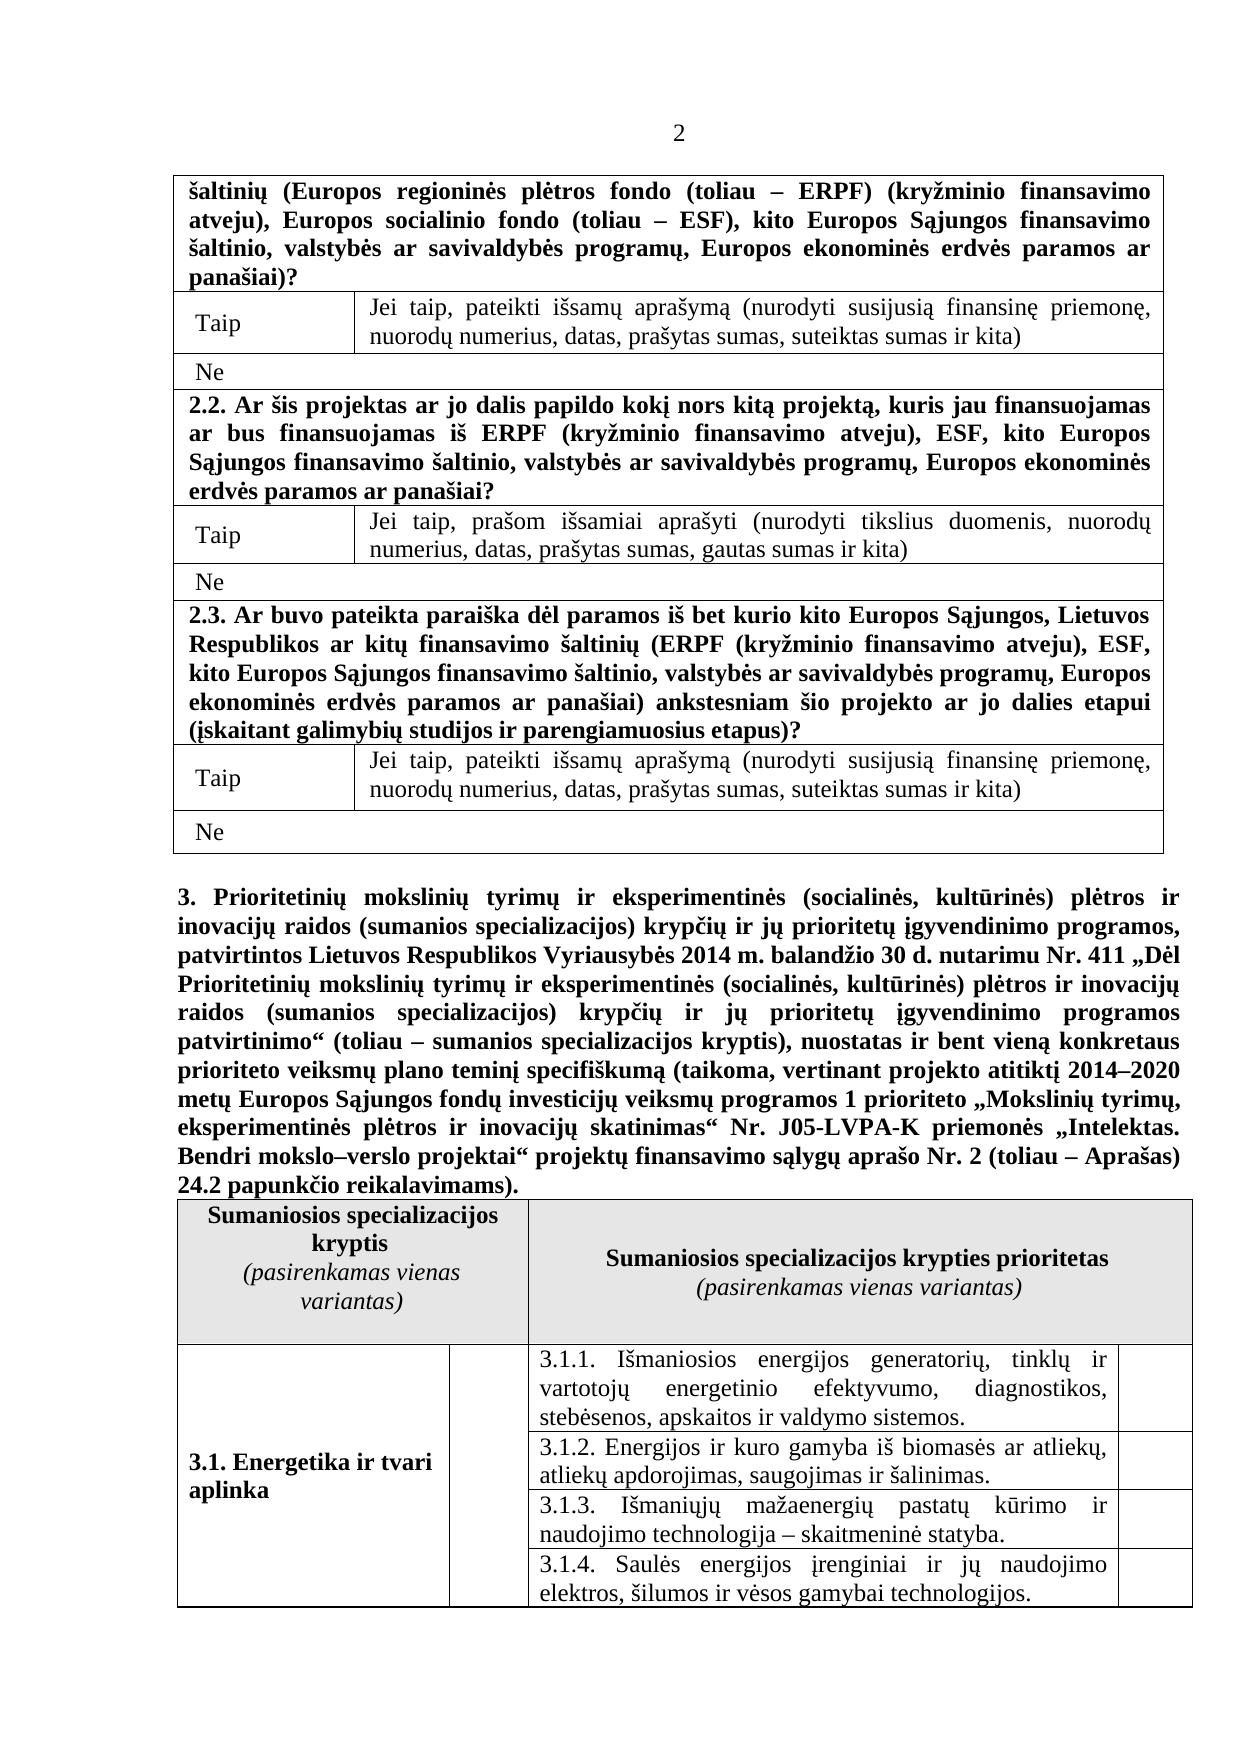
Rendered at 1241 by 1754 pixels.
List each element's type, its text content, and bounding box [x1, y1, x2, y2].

table_cell Jei taip, pateikti išsamų aprašymą (nurodyti susijusią finansinę priemonę, nuorodų numerius, datas, prašytas sumas, suteiktas sumas ir kita) [355, 745, 1163, 810]
table_cell 2.3. Ar buvo pateikta paraiška dėl paramos iš bet kurio kito Europos Sąjungos, Lietuvos Respublikos ar kitų finansavimo šaltinių (ERPF (kryžminio finansavimo atveju), ESF, kito Europos Sąjungos finansavimo šaltinio, valstybės ar savivaldybės programų, Europos ekonominės erdvės paramos ar panašiai) ankstesniam šio projekto ar jo dalies etapui (įskaitant galimybių studijos ir parengiamuosius etapus)? [174, 601, 1163, 744]
table_cell Jei taip, prašom išsamiai aprašyti (nurodyti tikslius duomenis, nuorodų numerius, datas, prašytas sumas, gautas sumas ir kita) [355, 506, 1163, 563]
table_cell Ne [174, 564, 1163, 599]
table_cell Taip [174, 745, 354, 810]
table_cell 3.1.2. Energijos ir kuro gamyba iš biomasės ar atliekų, atliekų apdorojimas, saugojimas ir šalinimas. [529, 1432, 1118, 1489]
table_cell 3.1.1. Išmaniosios energijos generatorių, tinklų ir vartotojų energetinio efektyvumo, diagnostikos, stebėsenos, apskaitos ir valdymo sistemos. [529, 1345, 1118, 1431]
table_cell [1119, 1490, 1192, 1548]
table_cell Ne [174, 354, 1163, 389]
table_cell Jei taip, pateikti išsamų aprašymą (nurodyti susijusią finansinę priemonę, nuorodų numerius, datas, prašytas sumas, suteiktas sumas ir kita) [355, 292, 1163, 352]
text 3. Prioritetinių mokslinių tyrimų ir eksperimentinės (socialinės, kultūrinės) plėtros ir inovacijų raidos (sumanios specializacijos) krypčių ir jų prioritetų įgyvendinimo programos, patvirtintos Lietuvos Respublikos Vyriausybės 2014 m. balandžio 30 d. nutarimu Nr. 411 „Dėl Prioritetinių mokslinių tyrimų ir eksperimentinės (socialinės, kultūrinės) plėtros ir inovacijų raidos (sumanios specializacijos) krypčių ir jų prioritetų įgyvendinimo programos patvirtinimo“ (toliau – sumanios specializacijos kryptis), nuostatas ir bent vieną konkretaus prioriteto veiksmų plano teminį specifiškumą (taikoma, vertinant projekto atitiktį 2014–2020 metų Europos Sąjungos fondų investicijų veiksmų programos 1 prioriteto „Mokslinių tyrimų, eksperimentinės plėtros ir inovacijų skatinimas“ Nr. J05-LVPA-K priemonės „Intelektas. Bendri mokslo–verslo projektai“ projektų finansavimo sąlygų aprašo Nr. 2 (toliau – Aprašas) 24.2 papunkčio reikalavimams). [177, 882, 1181, 1199]
table_cell Taip [174, 292, 354, 352]
table_cell [1119, 1432, 1192, 1489]
table_cell [450, 1345, 528, 1606]
table_cell 3.1.4. Saulės energijos įrenginiai ir jų naudojimo elektros, šilumos ir vėsos gamybai technologijos. [529, 1549, 1118, 1606]
table_cell Taip [174, 506, 354, 563]
table_cell Ne [174, 811, 1163, 853]
table_cell [1119, 1345, 1192, 1431]
table_cell [1119, 1549, 1192, 1606]
table_cell 3.1.3. Išmaniųjų mažaenergių pastatų kūrimo ir naudojimo technologija – skaitmeninė statyba. [529, 1490, 1118, 1548]
table_cell 2.2. Ar šis projektas ar jo dalis papildo kokį nors kitą projektą, kuris jau finansuojamas ar bus finansuojamas iš ERPF (kryžminio finansavimo atveju), ESF, kito Europos Sąjungos finansavimo šaltinio, valstybės ar savivaldybės programų, Europos ekonominės erdvės paramos ar panašiai? [174, 390, 1163, 505]
table_header Sumaniosios specializacijos krypties prioritetas (pasirenkamas vienas variantas) [529, 1200, 1192, 1343]
table_header Sumaniosios specializacijos kryptis (pasirenkamas vienas variantas) [178, 1200, 528, 1343]
table_cell 3.1. Energetika ir tvari aplinka [178, 1345, 449, 1606]
table_header šaltinių (Europos regioninės plėtros fondo (toliau – ERPF) (kryžminio finansavimo atveju), Europos socialinio fondo (toliau – ESF), kito Europos Sąjungos finansavimo šaltinio, valstybės ar savivaldybės programų, Europos ekonominės erdvės paramos ar panašiai)? [174, 176, 1163, 291]
